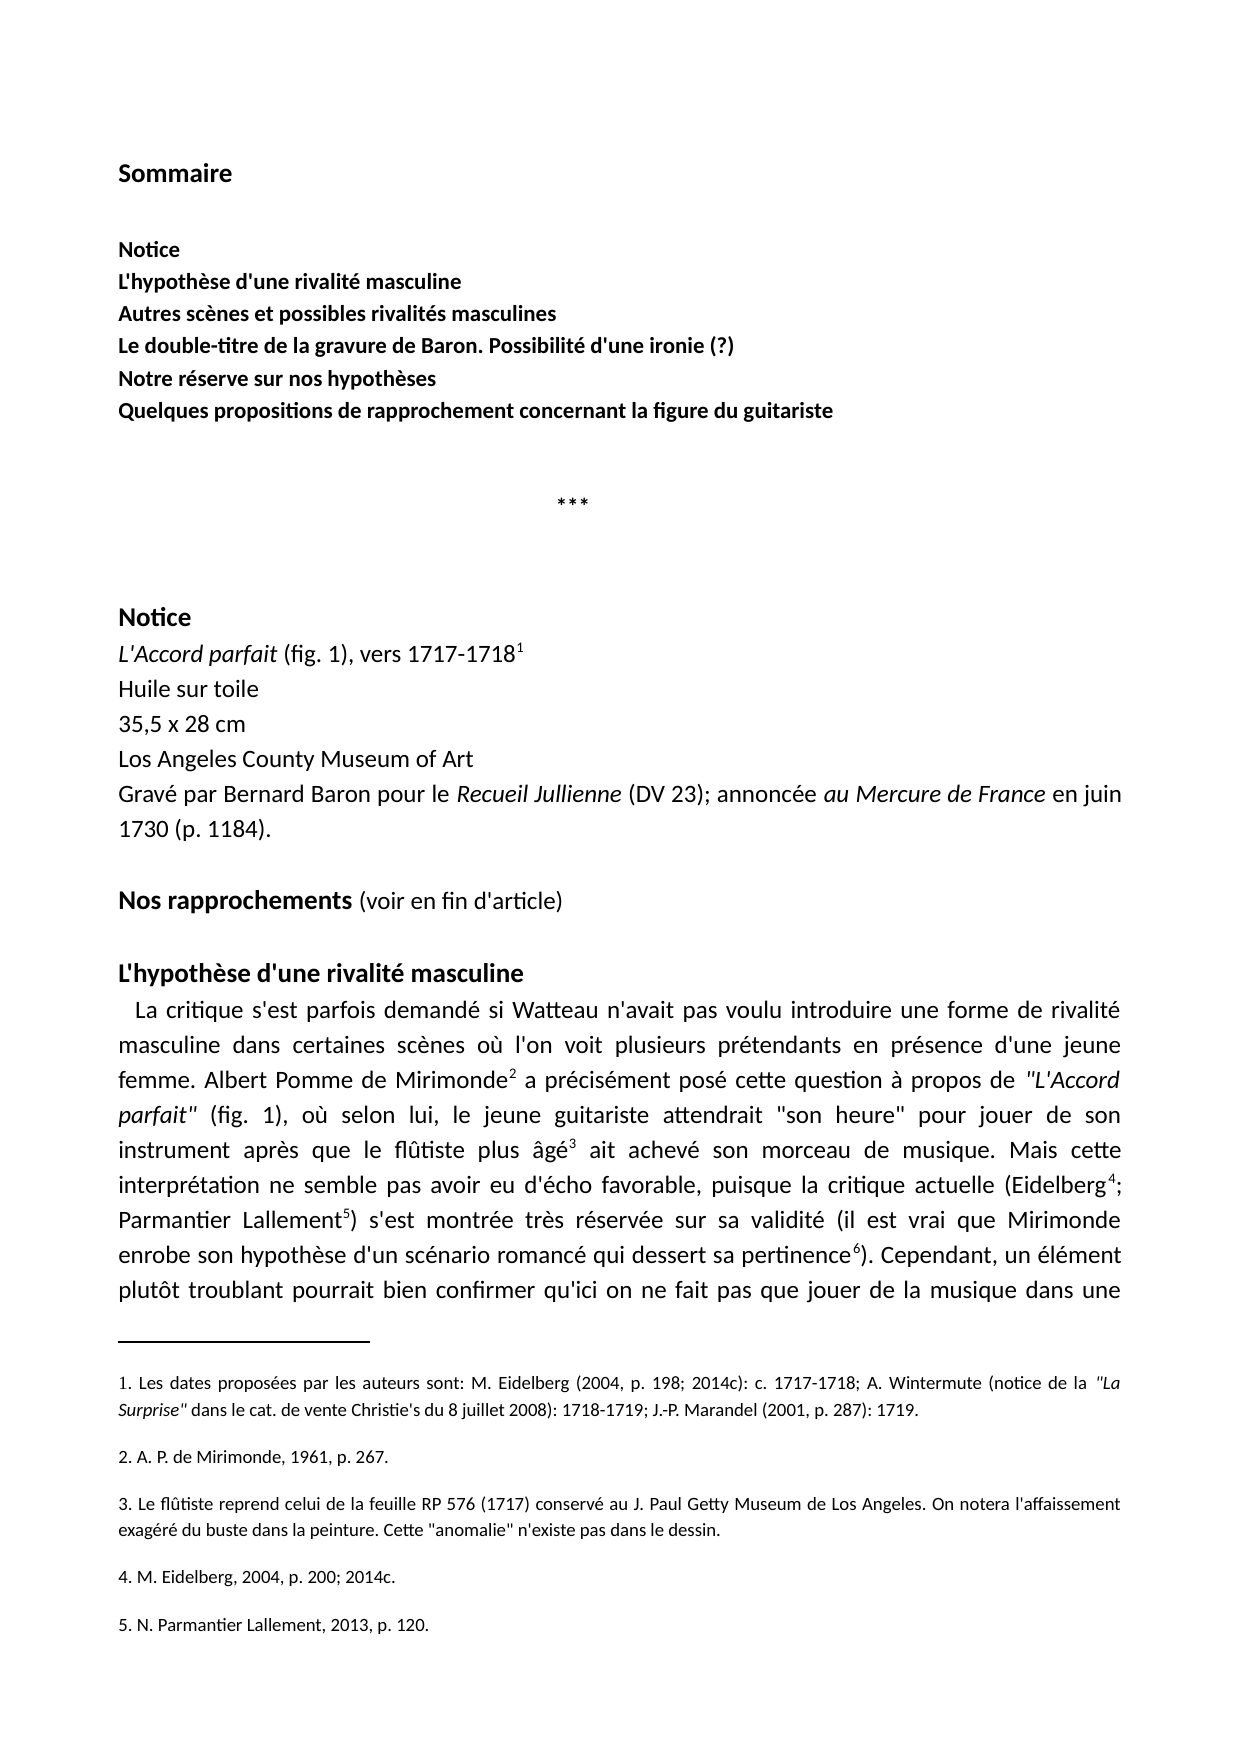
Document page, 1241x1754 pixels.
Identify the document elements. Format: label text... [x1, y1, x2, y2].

text . M. Eidelberg, 2004, p. 200; 2014c. [118, 1566, 1122, 1589]
text 35,5 x 28 cm [118, 708, 1122, 739]
text Quelques propositions de rapprochement concernant la figure du guitariste [118, 396, 1122, 424]
text L'hypothèse d'une rivalité masculine [118, 267, 1122, 295]
text Los Angeles County Museum of Art [118, 743, 1122, 774]
text Nos rapprochements (voir en fin d'article) [118, 883, 1122, 916]
text . Le flûtiste reprend celui de la feuille RP 576 (1717) conservé au J. Paul Getty Museum de Los Angeles. On notera l'affaissement exagéré du buste dans la peinture. Cette "anomalie" n'existe pas dans le dessin. [118, 1492, 1122, 1541]
text Notice [118, 600, 1122, 633]
text Huile sur toile [118, 673, 1122, 704]
text La critique s'est parfois demandé si Watteau n'avait pas voulu introduire une forme de rivalité masculine dans certaines scènes où l'on voit plusieurs prétendants en présence d'une jeune femme. Albert Pomme de Mirimonde a précisément posé cette question à propos de "L'Accord parfait" (fig. 1), où selon lui, le jeune guitariste attendrait "son heure" pour jouer de son instrument après que le flûtiste plus âgé ait achevé son morceau de musique. Mais cette interprétation ne semble pas avoir eu d'écho favorable, puisque la critique actuelle (Eidelberg; Parmantier Lallement) s'est montrée très réservée sur sa validité (il est vrai que Mirimonde enrobe son hypothèse d'un scénario romancé qui dessert sa pertinence). Cependant, un élément plutôt troublant pourrait bien confirmer qu'ici on ne fait pas que jouer de la musique dans une [118, 994, 1122, 1305]
text Notre réserve sur nos hypothèses [118, 364, 1122, 392]
text . Les dates proposées par les auteurs sont: M. Eidelberg (2004, p. 198; 2014c): c. 1717-1718; A. Wintermute (notice de la "La Surprise" dans le cat. de vente Christie's du 8 juillet 2008): 1718-1719; J.-P. Marandel (2001, p. 287): 1719. [118, 1371, 1122, 1421]
text L'hypothèse d'une rivalité masculine [118, 956, 1122, 989]
text . A. P. de Mirimonde, 1961, p. 267. [118, 1445, 1122, 1468]
text . N. Parmantier Lallement, 2013, p. 120. [118, 1613, 1122, 1636]
text Autres scènes et possibles rivalités masculines [118, 299, 1122, 327]
text Gravé par Bernard Baron pour le Recueil Jullienne (DV 23); annoncée au Mercure de France en juin 1730 (p. 1184). [118, 778, 1122, 844]
text Sommaire [118, 156, 1122, 189]
text Le double-titre de la gravure de Baron. Possibilité d'une ironie (?) [118, 331, 1122, 359]
text *** [118, 492, 1122, 520]
text Notice [118, 235, 1122, 263]
text L'Accord parfait (fig. 1), vers 1717-1718 [118, 638, 1122, 669]
